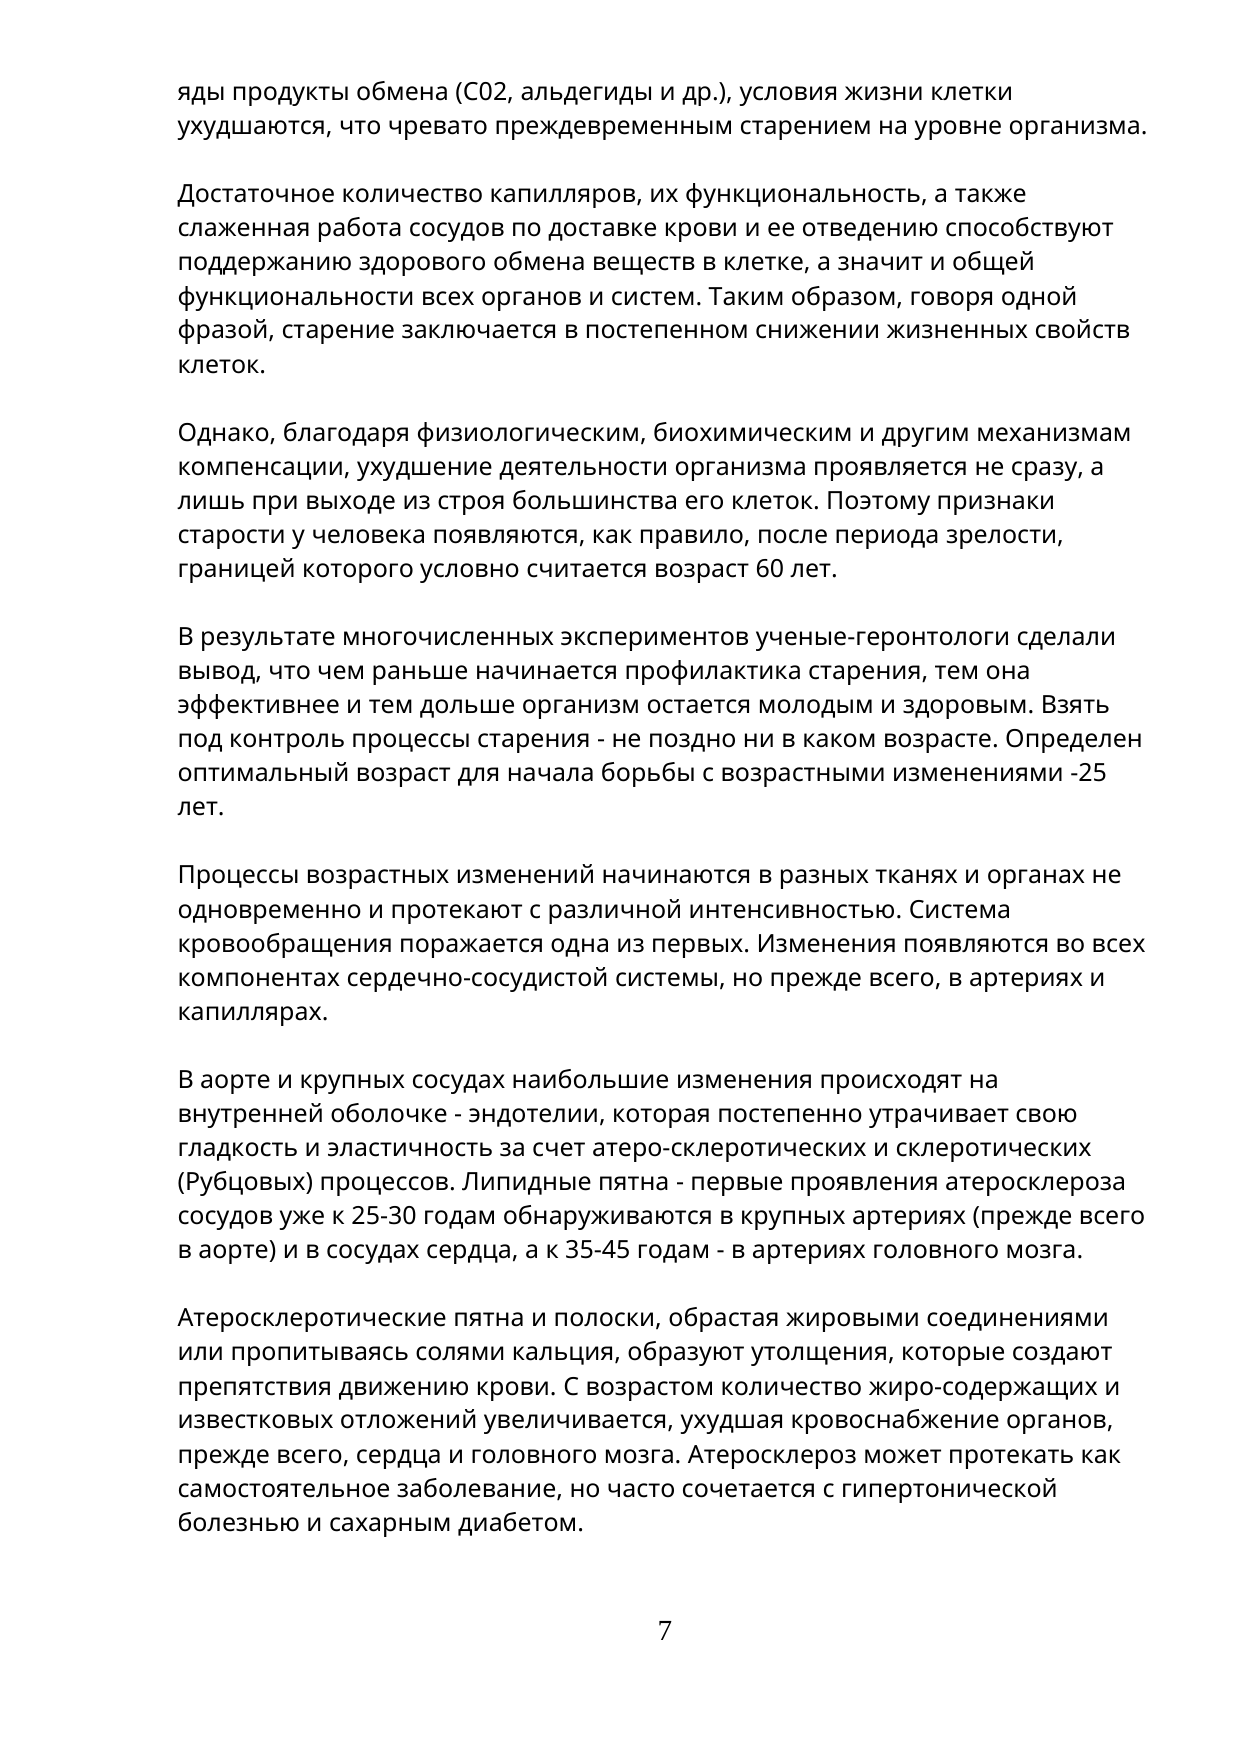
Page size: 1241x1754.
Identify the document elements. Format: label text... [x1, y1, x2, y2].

text Достаточное количество капилляров, их функциональность, а также слаженная работа сосудов по доставке крови и ее отведению способствуют поддержанию здорового обмена веществ в клетке, а значит и общей функциональности всех органов и систем. Таким образом, говоря одной фразой, старение заключается в постепенном снижении жизненных свойств клеток. [177, 176, 1152, 380]
text В аорте и крупных сосудах наибольшие изменения происходят на внутренней оболочке - эндотелии, которая постепенно утрачивает свою гладкость и эластичность за счет атеро-склеротических и склеротических (Рубцовых) процессов. Липидные пятна - первые проявления атеросклероза сосудов уже к 25-30 годам обнаруживаются в крупных артериях (прежде всего в аорте) и в сосудах сердца, а к 35-45 годам - в артериях головного мозга. [177, 1062, 1152, 1266]
text яды продукты обмена (С02, альдегиды и др.), условия жизни клетки ухудшаются, что чревато преждевременным старением на уровне организма. [177, 74, 1152, 142]
text Атеросклеротические пятна и полоски, обрастая жировыми соединениями или пропитываясь солями кальция, образуют утолщения, которые создают препятствия движению крови. С возрастом количество жиро-содержащих и известковых отложений увеличивается, ухудшая кровоснабжение органов, прежде всего, сердца и головного мозга. Атеросклероз может протекать как самостоятельное заболевание, но часто сочетается с гипертонической болезнью и сахарным диабетом. [177, 1300, 1152, 1538]
text Однако, благодаря физиологическим, биохимическим и другим механизмам компенсации, ухудшение деятельности организма проявляется не сразу, а лишь при выходе из строя большинства его клеток. Поэтому признаки старости у человека появляются, как правило, после периода зрелости, границей которого условно считается возраст 60 лет. [177, 414, 1152, 585]
text Процессы возрастных изменений начинаются в разных тканях и органах не одновременно и протекают с различной интенсивностью. Система кровообращения поражается одна из первых. Изменения появляются во всех компонентах сердечно-сосудистой системы, но прежде всего, в артериях и капиллярах. [177, 857, 1152, 1027]
text В результате многочисленных экспериментов ученые-геронтологи сделали вывод, что чем раньше начинается профилактика старения, тем она эффективнее и тем дольше организм остается молодым и здоровым. Взять под контроль процессы старения - не поздно ни в каком возрасте. Определен оптимальный возраст для начала борьбы с возрастными изменениями -25 лет. [177, 619, 1152, 823]
